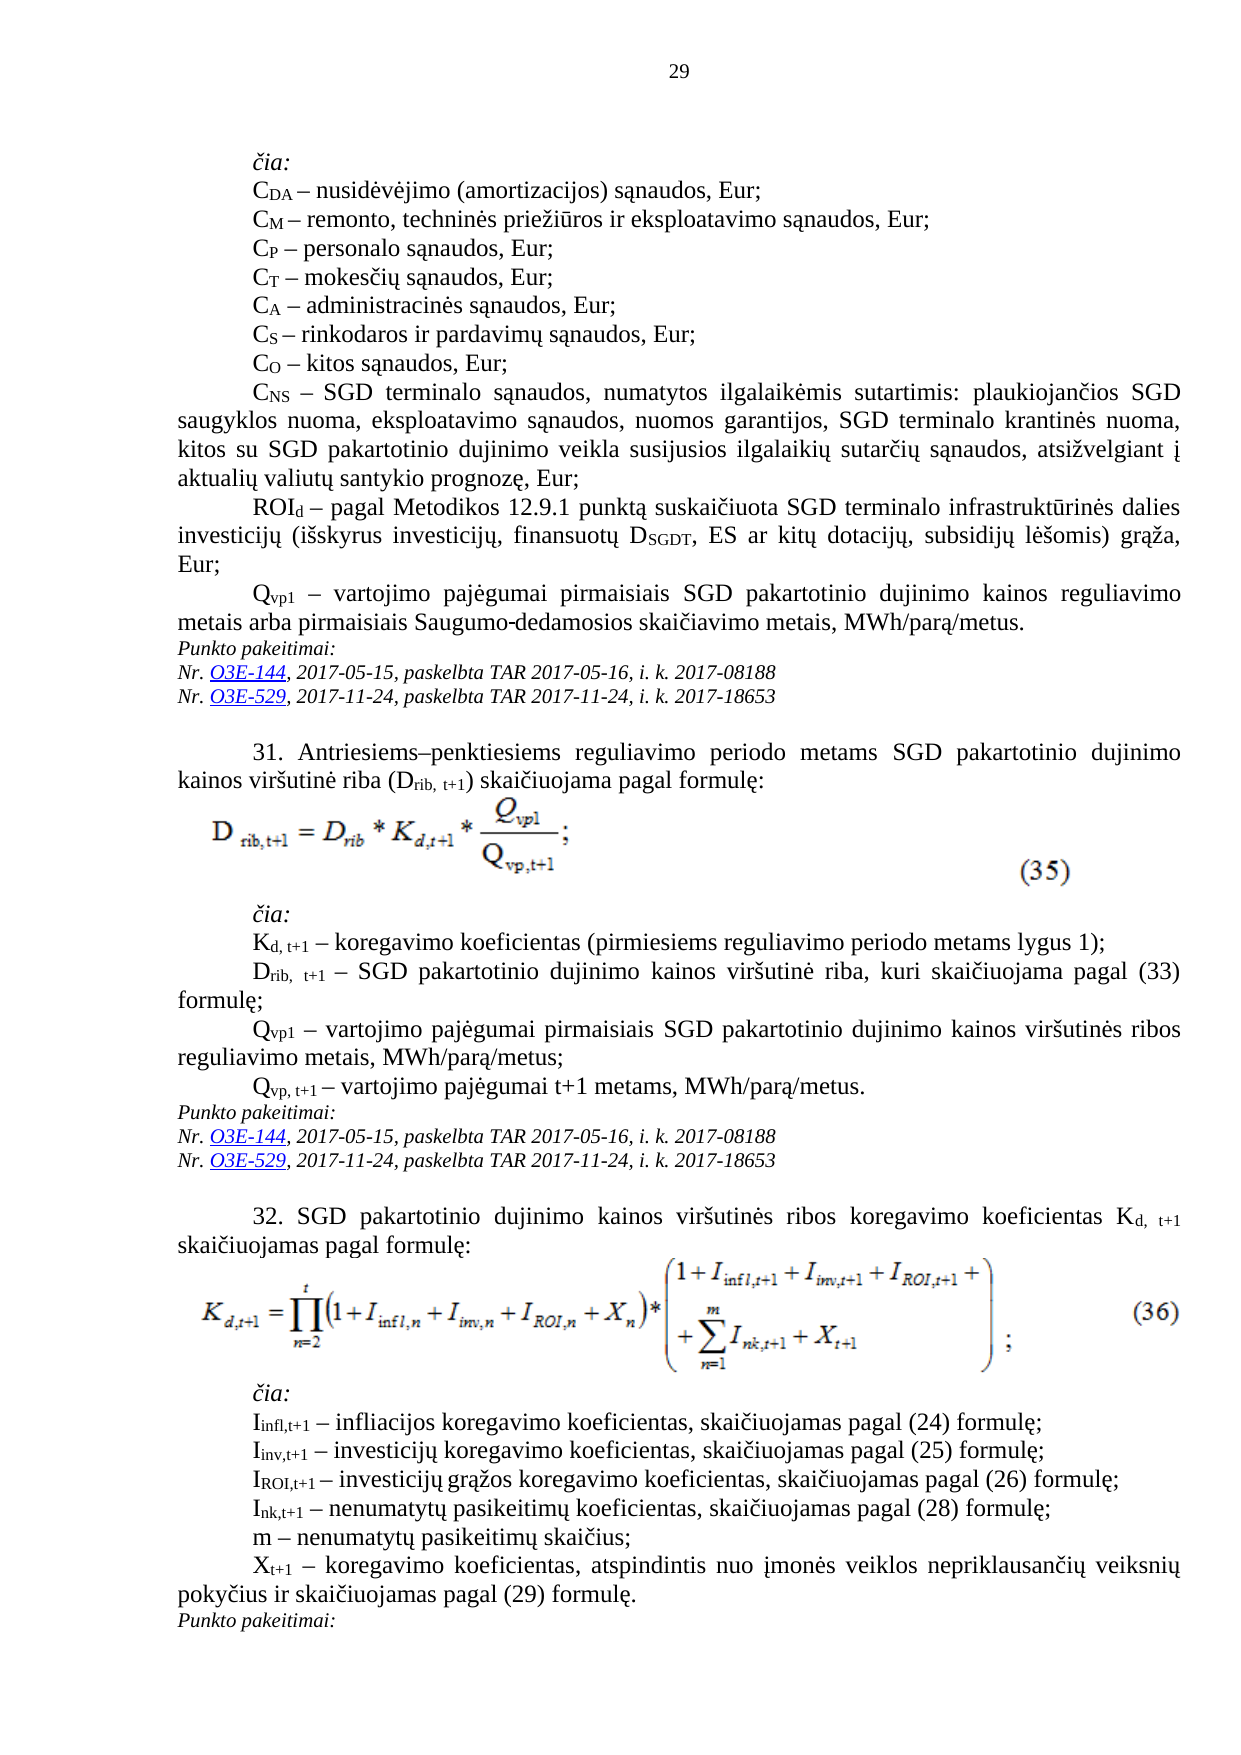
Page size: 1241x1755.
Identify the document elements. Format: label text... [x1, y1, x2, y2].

text Qvp1 – vartojimo pajėgumai pirmaisiais SGD pakartotinio dujinimo kainos viršutinės ribos reguliavimo metais, MWh/parą/metus; [177, 1014, 1181, 1071]
text CS – rinkodaros ir pardavimų sąnaudos, Eur; [177, 319, 1181, 348]
text CA – administracinės sąnaudos, Eur; [177, 291, 1181, 319]
text Iinfl,t+1 – infliacijos koregavimo koeficientas, skaičiuojamas pagal (24) formulę; [177, 1407, 1181, 1435]
text m – nenumatytų pasikeitimų skaičius; [177, 1522, 1181, 1550]
text CM – remonto, techninės priežiūros ir eksploatavimo sąnaudos, Eur; [177, 204, 1181, 233]
text Ink,t+1 – nenumatytų pasikeitimų koeficientas, skaičiuojamas pagal (28) formulę; [177, 1493, 1181, 1522]
text Nr. O3E-529, 2017-11-24, paskelbta TAR 2017-11-24, i. k. 2017-18653 [177, 684, 1181, 708]
text Qvp, t+1 – vartojimo pajėgumai t+1 metams, MWh/parą/metus. [177, 1071, 1181, 1100]
text čia: [177, 147, 1181, 176]
text CDA – nusidėvėjimo (amortizacijos) sąnaudos, Eur; [177, 176, 1181, 204]
text CNS – SGD terminalo sąnaudos, numatytos ilgalaikėmis sutartimis: plaukiojančios SGD saugyklos nuoma, eksploatavimo sąnaudos, nuomos garantijos, SGD terminalo krantinės nuoma, kitos su SGD pakartotinio dujinimo veikla susijusios ilgalaikių sutarčių sąnaudos, atsižvelgiant į aktualių valiutų santykio prognozę, Eur; [177, 377, 1181, 492]
text Punkto pakeitimai: [177, 1608, 1181, 1632]
text čia: [177, 899, 1181, 927]
text 32. SGD pakartotinio dujinimo kainos viršutinės ribos koregavimo koeficientas Kd, t+1 skaičiuojamas pagal formulę: [177, 1201, 1181, 1258]
text Nr. O3E-144, 2017-05-15, paskelbta TAR 2017-05-16, i. k. 2017-08188 [177, 660, 1181, 684]
text Iinv,t+1 – investicijų koregavimo koeficientas, skaičiuojamas pagal (25) formulę; [177, 1435, 1181, 1464]
text 31. Antriesiems–penktiesiems reguliavimo periodo metams SGD pakartotinio dujinimo kainos viršutinė riba (Drib, t+1) skaičiuojama pagal formulę: [177, 737, 1181, 794]
text Xt+1 – koregavimo koeficientas, atspindintis nuo įmonės veiklos nepriklausančių veiksnių pokyčius ir skaičiuojamas pagal (29) formulę. [177, 1550, 1181, 1608]
text Punkto pakeitimai: [177, 636, 1181, 660]
text Kd, t+1 – koregavimo koeficientas (pirmiesiems reguliavimo periodo metams lygus 1); [177, 927, 1181, 956]
text CO – kitos sąnaudos, Eur; [177, 348, 1181, 377]
text CP – personalo sąnaudos, Eur; [177, 233, 1181, 262]
text Nr. O3E-144, 2017-05-15, paskelbta TAR 2017-05-16, i. k. 2017-08188 [177, 1124, 1181, 1148]
text IROI,t+1 – investicijų grąžos koregavimo koeficientas, skaičiuojamas pagal (26) formulę; [177, 1464, 1181, 1493]
text Drib, t+1 – SGD pakartotinio dujinimo kainos viršutinė riba, kuri skaičiuojama pagal (33) formulę; [177, 956, 1181, 1014]
text ROId – pagal Metodikos 12.9.1 punktą suskaičiuota SGD terminalo infrastruktūrinės dalies investicijų (išskyrus investicijų, finansuotų DSGDT, ES ar kitų dotacijų, subsidijų lėšomis) grąža, Eur; [177, 492, 1181, 578]
text Nr. O3E-529, 2017-11-24, paskelbta TAR 2017-11-24, i. k. 2017-18653 [177, 1148, 1181, 1172]
text CT – mokesčių sąnaudos, Eur; [177, 262, 1181, 291]
text Punkto pakeitimai: [177, 1100, 1181, 1124]
text čia: [177, 1378, 1181, 1407]
text Qvp1 – vartojimo pajėgumai pirmaisiais SGD pakartotinio dujinimo kainos reguliavimo metais arba pirmaisiais Saugumo dedamosios skaičiavimo metais, MWh/parą/metus. [177, 578, 1181, 636]
